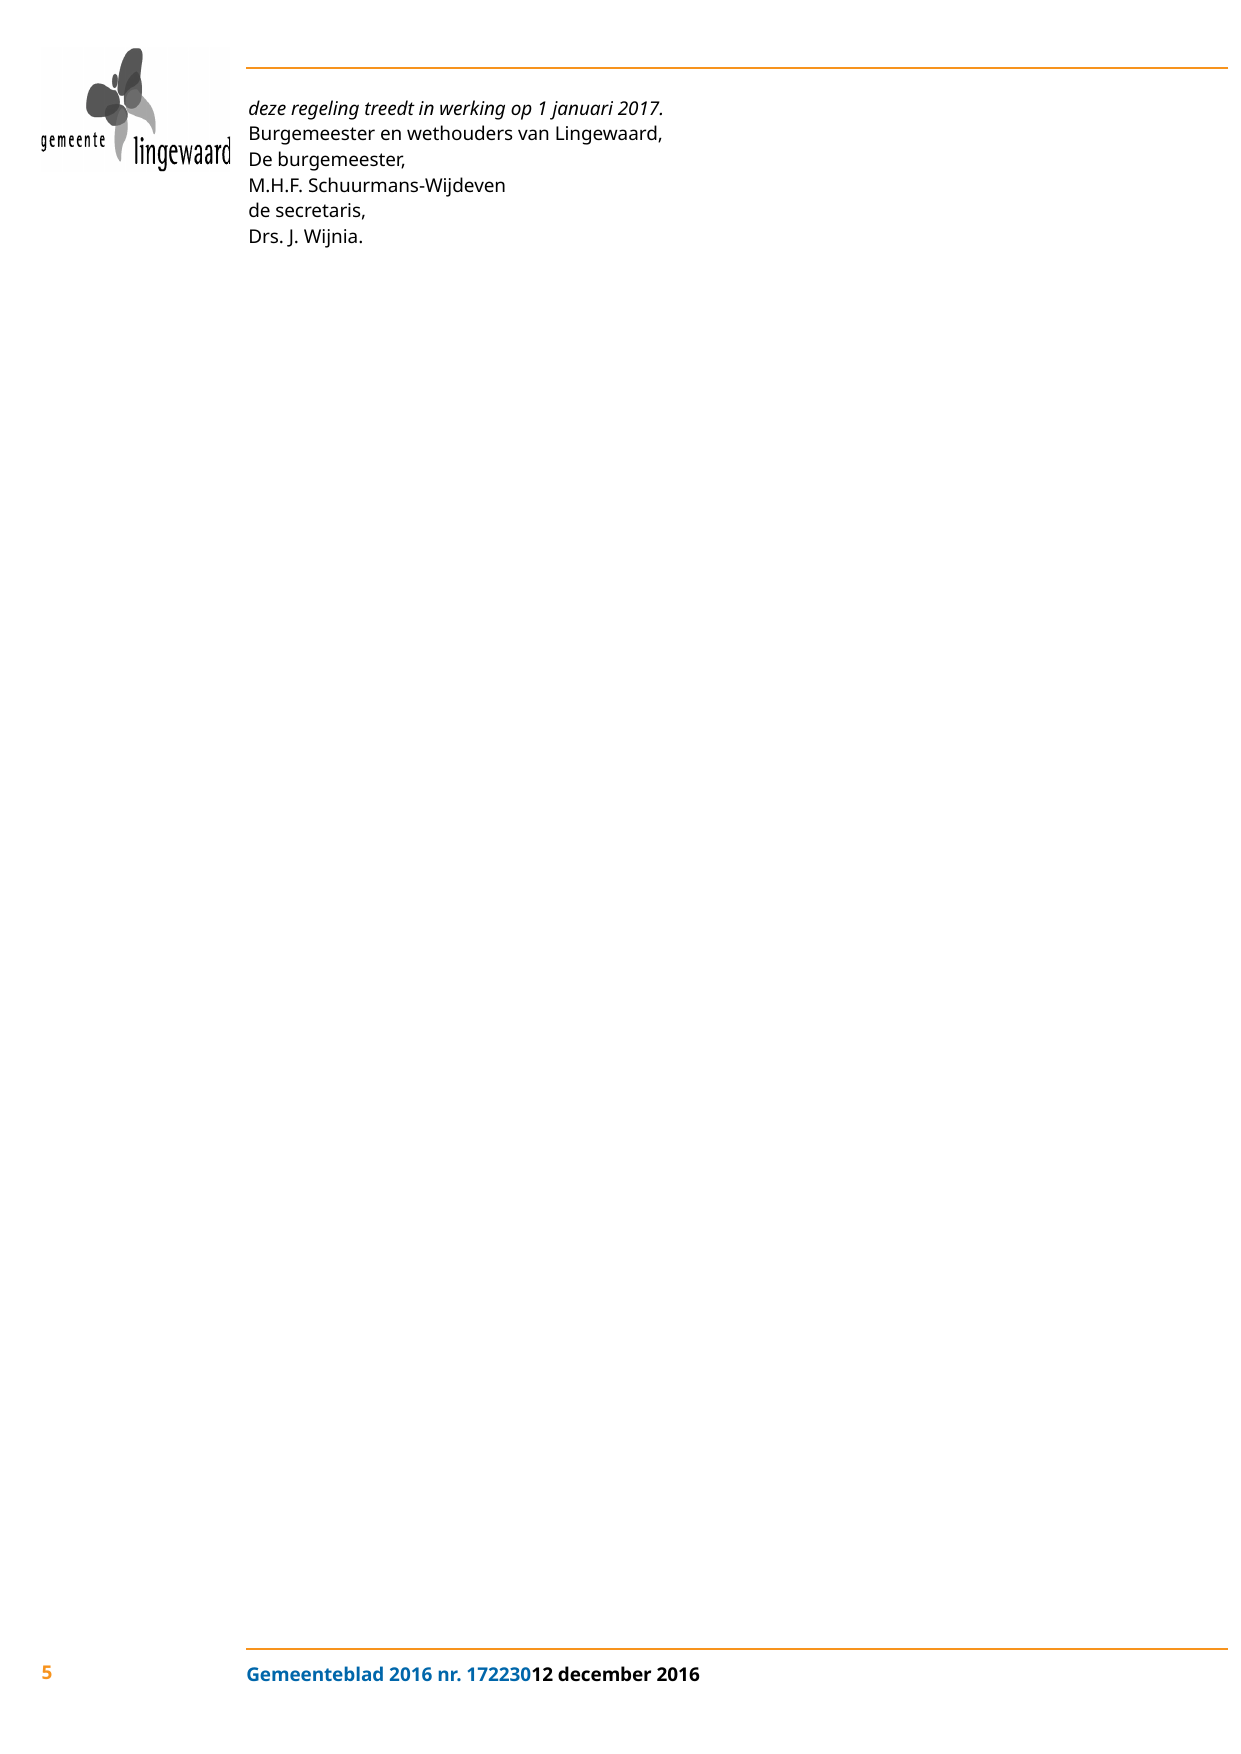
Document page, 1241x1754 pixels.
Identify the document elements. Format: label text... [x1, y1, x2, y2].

text Drs. J. Wijnia. [248, 223, 1152, 249]
picture [41, 47, 231, 172]
text Burgemeester en wethouders van Lingewaard, [248, 121, 1152, 146]
text de secretaris, [248, 198, 1152, 223]
text deze regeling treedt in werking op 1 januari 2017. [248, 95, 1152, 121]
text De burgemeester, [248, 146, 1152, 172]
text M.H.F. Schuurmans-Wijdeven [248, 172, 1152, 198]
